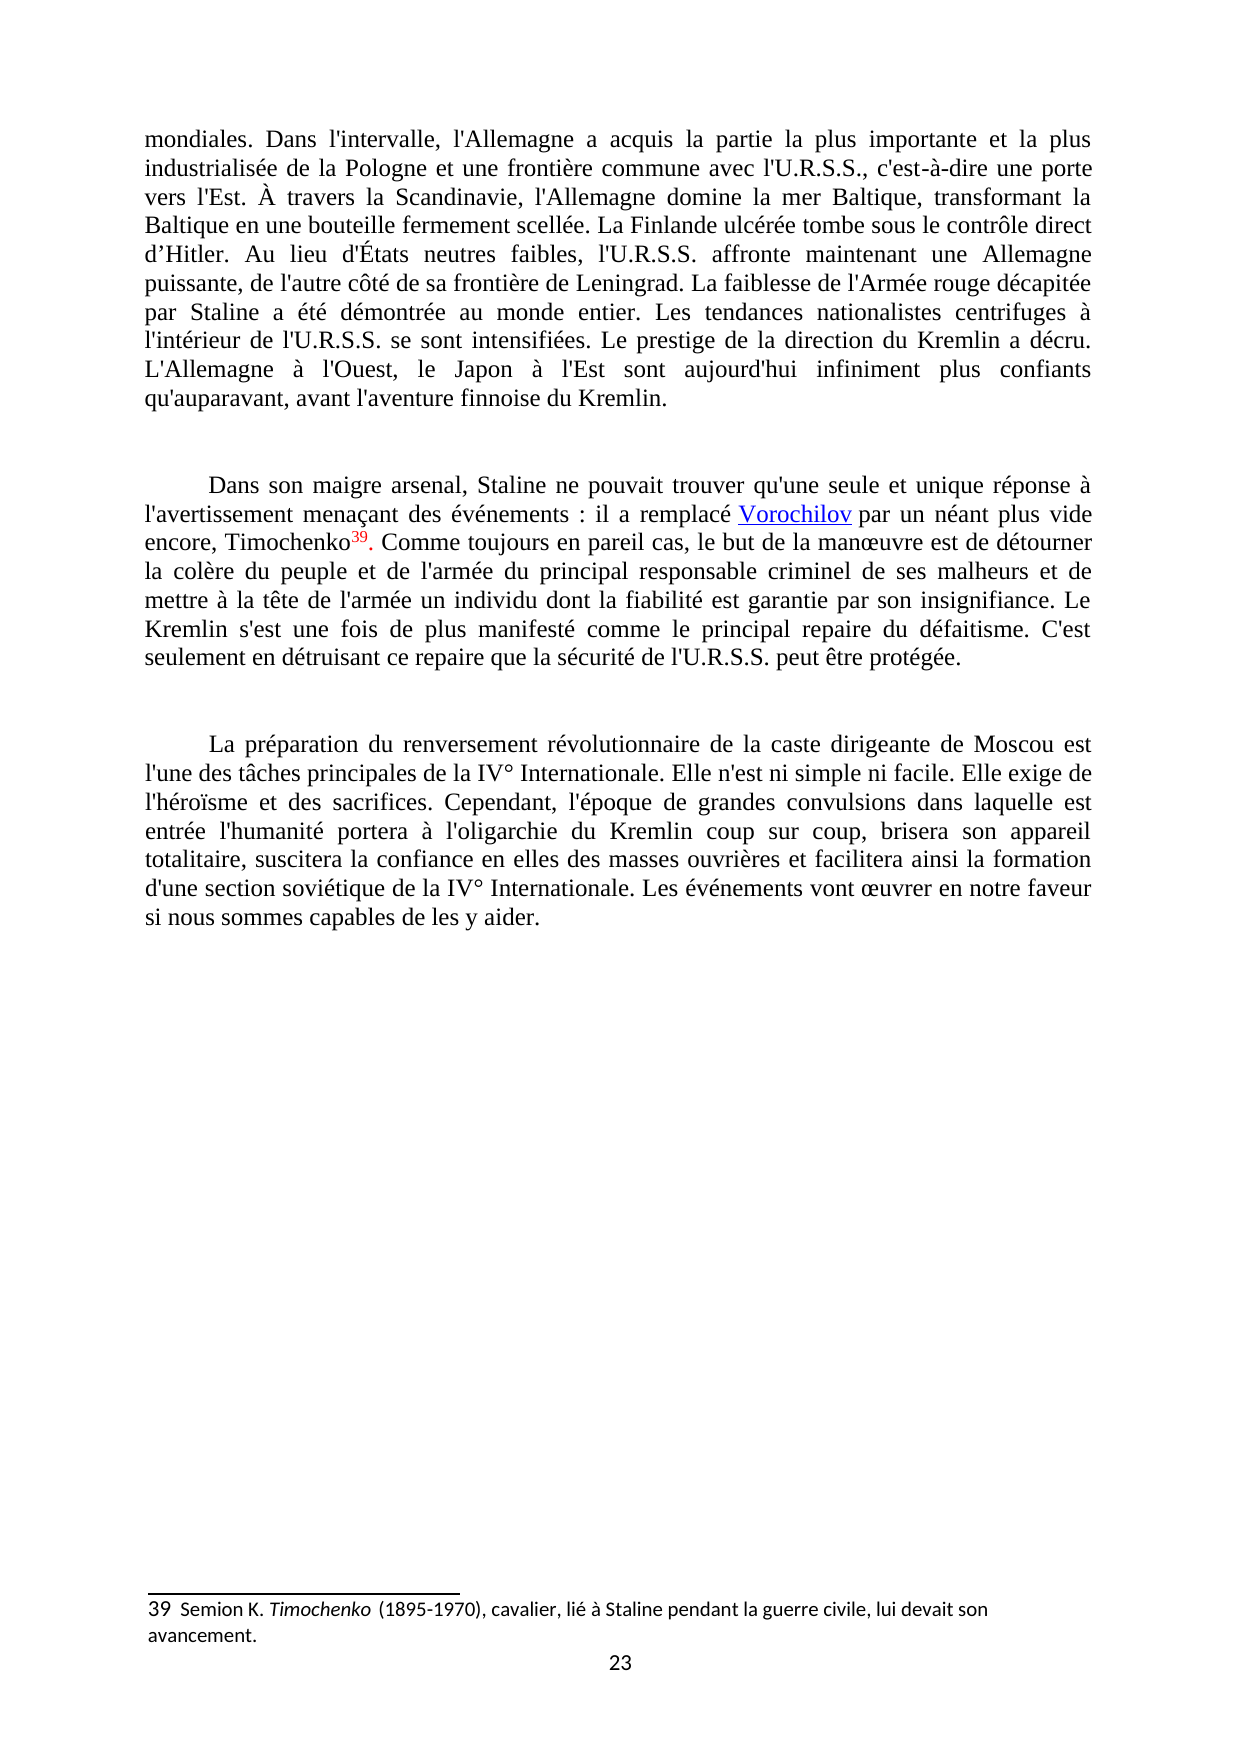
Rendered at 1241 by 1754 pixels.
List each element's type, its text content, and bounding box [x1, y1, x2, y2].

text mondiales. Dans l'intervalle, l'Allemagne a acquis la partie la plus importante et la plus industrialisée de la Pologne et une frontière commune avec l'U.R.S.S., c'est‑à‑dire une porte vers l'Est. À travers la Scandinavie, l'Allemagne domine la mer Baltique, transformant la Baltique en une bouteille fermement scellée. La Finlande ulcérée tombe sous le contrôle direct d’Hitler. Au lieu d'États neutres faibles, l'U.R.S.S. affronte maintenant une Allemagne puissante, de l'autre côté de sa frontière de Leningrad. La faiblesse de l'Armée rouge décapitée par Staline a été démontrée au monde entier. Les tendances nationalistes centrifuges à l'intérieur de l'U.R.S.S. se sont intensifiées. Le prestige de la direction du Kremlin a décru. L'Allemagne à l'Ouest, le Japon à l'Est sont aujourd'hui infiniment plus confiants qu'auparavant, avant l'aventure finnoise du Kremlin. [144, 124, 1093, 412]
text Semion K. Timochenko (1895‑1970), cavalier, lié à Staline pendant la guerre civile, lui devait son avancement. [148, 1594, 1093, 1648]
text La préparation du renversement révolutionnaire de la caste dirigeante de Moscou est l'une des tâches principales de la IV° Internationale. Elle n'est ni simple ni facile. Elle exige de l'héroïsme et des sacrifices. Cependant, l'époque de grandes convulsions dans laquelle est entrée l'humanité portera à l'oligarchie du Kremlin coup sur coup, brisera son appareil totalitaire, suscitera la confiance en elles des masses ouvrières et facilitera ainsi la formation d'une section soviétique de la IV° Internationale. Les événements vont œuvrer en notre faveur si nous sommes capables de les y aider. [145, 729, 1093, 931]
text Dans son maigre arsenal, Staline ne pouvait trouver qu'une seule et unique réponse à l'avertissement menaçant des événements : il a remplacé Vorochilov par un néant plus vide encore, Timochenko. Comme toujours en pareil cas, le but de la manœuvre est de détourner la colère du peuple et de l'armée du principal responsable criminel de ses malheurs et de mettre à la tête de l'armée un individu dont la fiabilité est garantie par son insignifiance. Le Kremlin s'est une fois de plus manifesté comme le principal repaire du défaitisme. C'est seulement en détruisant ce repaire que la sécurité de l'U.R.S.S. peut être protégée. [144, 470, 1093, 671]
